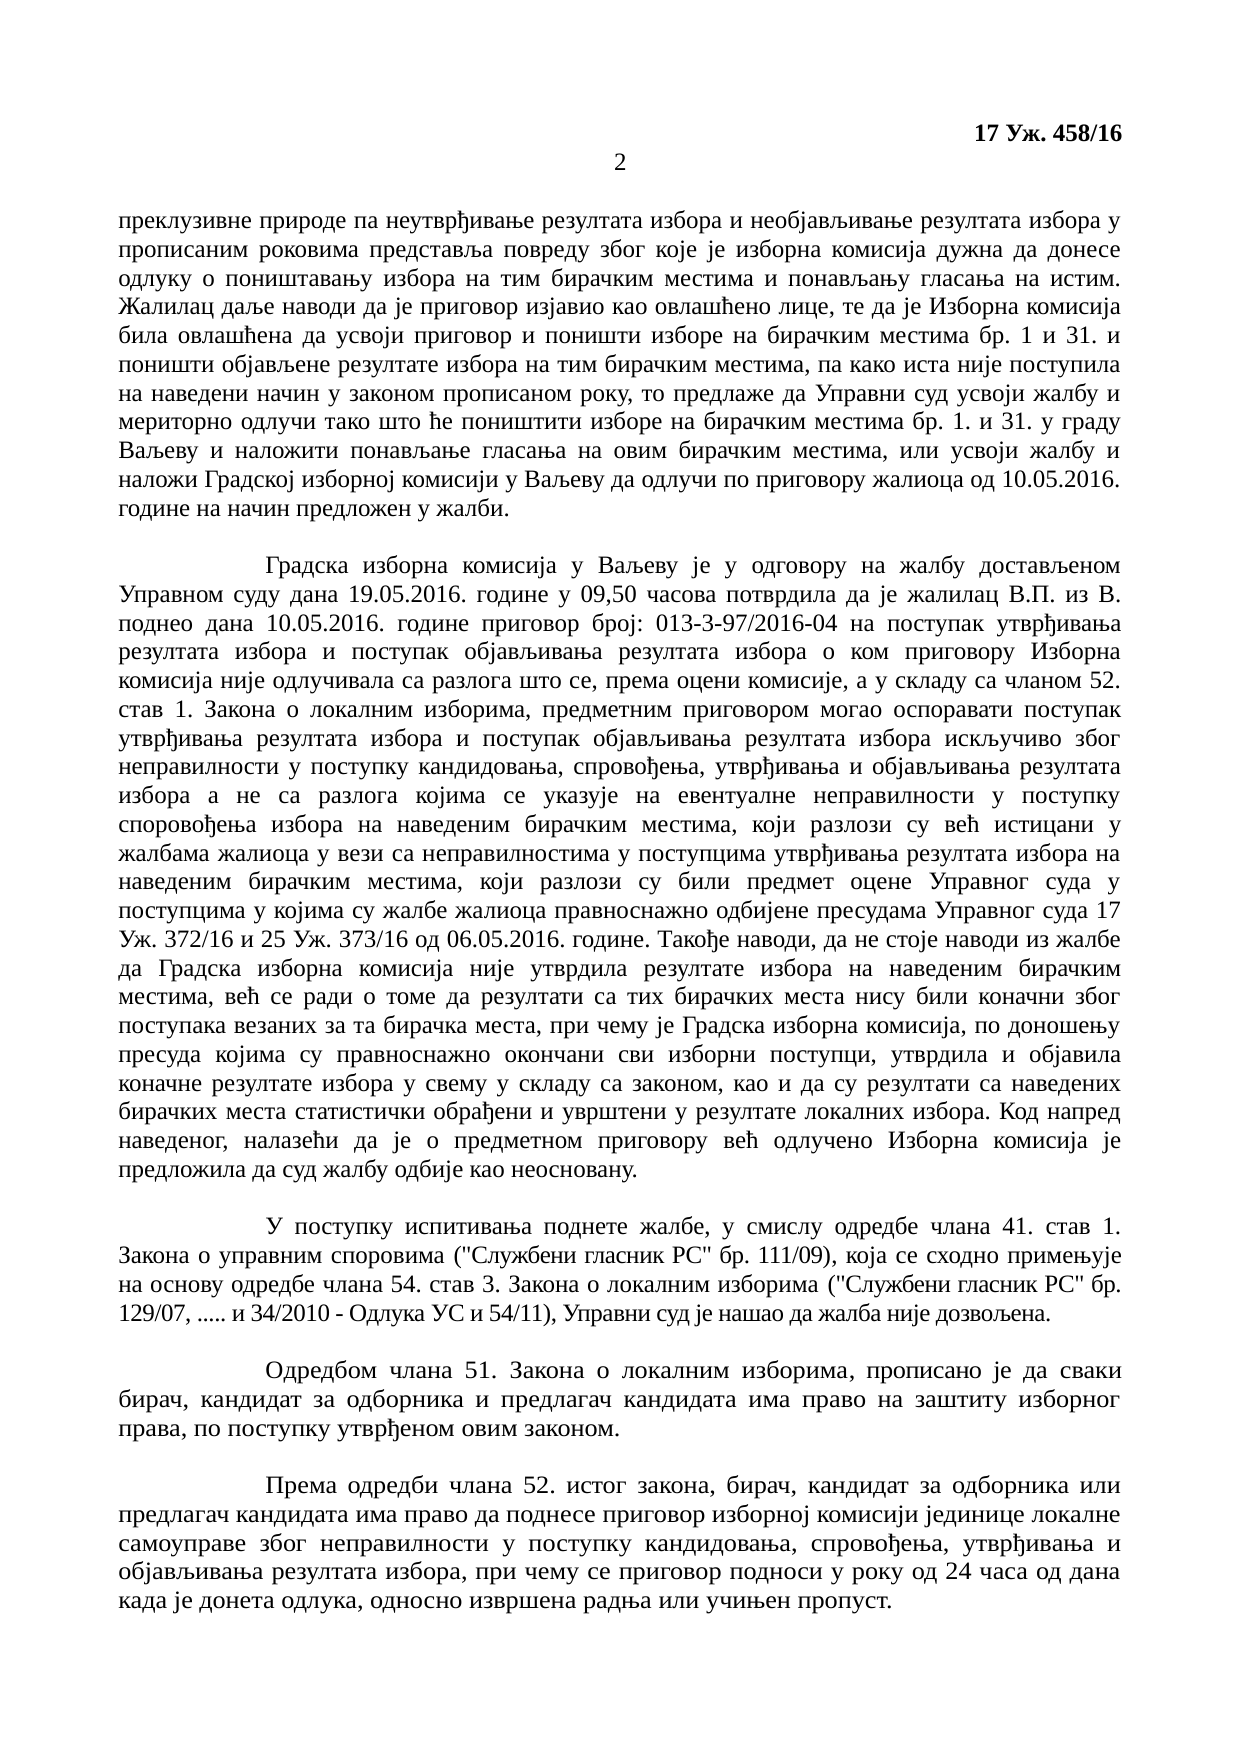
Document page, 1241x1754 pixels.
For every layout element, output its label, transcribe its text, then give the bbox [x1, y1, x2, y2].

text Према одредби члана 52. истог закона, бирач, кандидат за одборника или предлагач кандидата има право да поднесе приговор изборној комисији јединице локалне самоуправе због неправилности у поступку кандидовања, спровођења, утврђивања и објављивања резултата избора, при чему се приговор подноси у року од 24 часа од дана када је донета одлука, односно извршена радња или учињен пропуст. [118, 1470, 1122, 1614]
text Градска изборна комисија у Ваљеву је у одговору на жалбу достављеном Управном суду дана 19.05.2016. године у 09,50 часова потврдила да је жалилац В.П. из В. поднео дана 10.05.2016. године приговор број: 013-3-97/2016-04 на поступак утврђивања резултата избора и поступак објављивања резултата избора о ком приговору Изборна комисија није одлучивала са разлога што се, према оцени комисије, а у складу са чланом 52. став 1. Закона о локалним изборима, предметним приговором могао оспоравати поступак утврђивања резултата избора и поступак објављивања резултата избора искључиво због неправилности у поступку кандидовања, спровођења, утврђивања и објављивања резултата избора а не са разлога којима се указује на евентуалне неправилности у поступку споровођења избора на наведеним бирачким местима, који разлози су већ истицани у жалбама жалиоца у вези са неправилностима у поступцима утврђивања резултата избора на наведеним бирачким местима, који разлози су били предмет оцене Управног суда у поступцима у којима су жалбе жалиоца правноснажно одбијене пресудама Управног суда 17 Уж. 372/16 и 25 Уж. 373/16 од 06.05.2016. године. Такође наводи, да не стоје наводи из жалбе да Градска изборна комисија није утврдила резултате избора на наведеним бирачким местима, већ се ради о томе да резултати са тих бирачких места нису били коначни због поступака везаних за та бирачка места, при чему је Градска изборна комисија, по доношењу пресуда којима су правноснажно окончани сви изборни поступци, утврдила и објавила коначне резултате избора у свему у складу са законом, као и да су резултати са наведених бирачких места статистички обрађени и уврштени у резултате локалних избора. Код напред наведеног, налазећи да је о предметном приговору већ одлучено Изборна комисија је предложила да суд жалбу одбије као неосновану. [118, 550, 1122, 1183]
text У поступку испитивања поднете жалбе, у смислу одредбе члана 41. став 1. Закона о управним споровима ("Службени гласник РС" бр. 111/09), која се сходно примењује на основу одредбе члана 54. став 3. Закона о локалним изборима ("Службени гласник РС" бр. 129/07, ..... и 34/2010 - Одлука УС и 54/11), Управни суд је нашао да жалба није дозвољена. [118, 1211, 1122, 1326]
text преклузивне природе па неутврђивање резултата избора и необјављивање резултата избора у прописаним роковима представља повреду због које је изборна комисија дужна да донесе одлуку о поништавању избора на тим бирачким местима и понављању гласања на истим. Жалилац даље наводи да је приговор изјавио као овлашћено лице, те да је Изборна комисија била овлашћена да усвоји приговор и поништи изборе на бирачким местима бр. 1 и 31. и поништи објављене резултате избора на тим бирачким местима, па како иста није поступила на наведени начин у законом прописаном року, то предлаже да Управни суд усвоји жалбу и мериторно одлучи тако што ће поништити изборе на бирачким местима бр. 1. и 31. у граду Ваљеву и наложити понављање гласања на овим бирачким местима, или усвоји жалбу и наложи Градској изборној комисији у Ваљеву да одлучи по приговору жалиоца од 10.05.2016. године на начин предложен у жалби. [118, 205, 1122, 521]
text Одредбом члана 51. Закона о локалним изборима, прописано је да сваки бирач, кандидат за одборника и предлагач кандидата има право на заштиту изборног права, по поступку утврђеном овим законом. [118, 1355, 1122, 1441]
